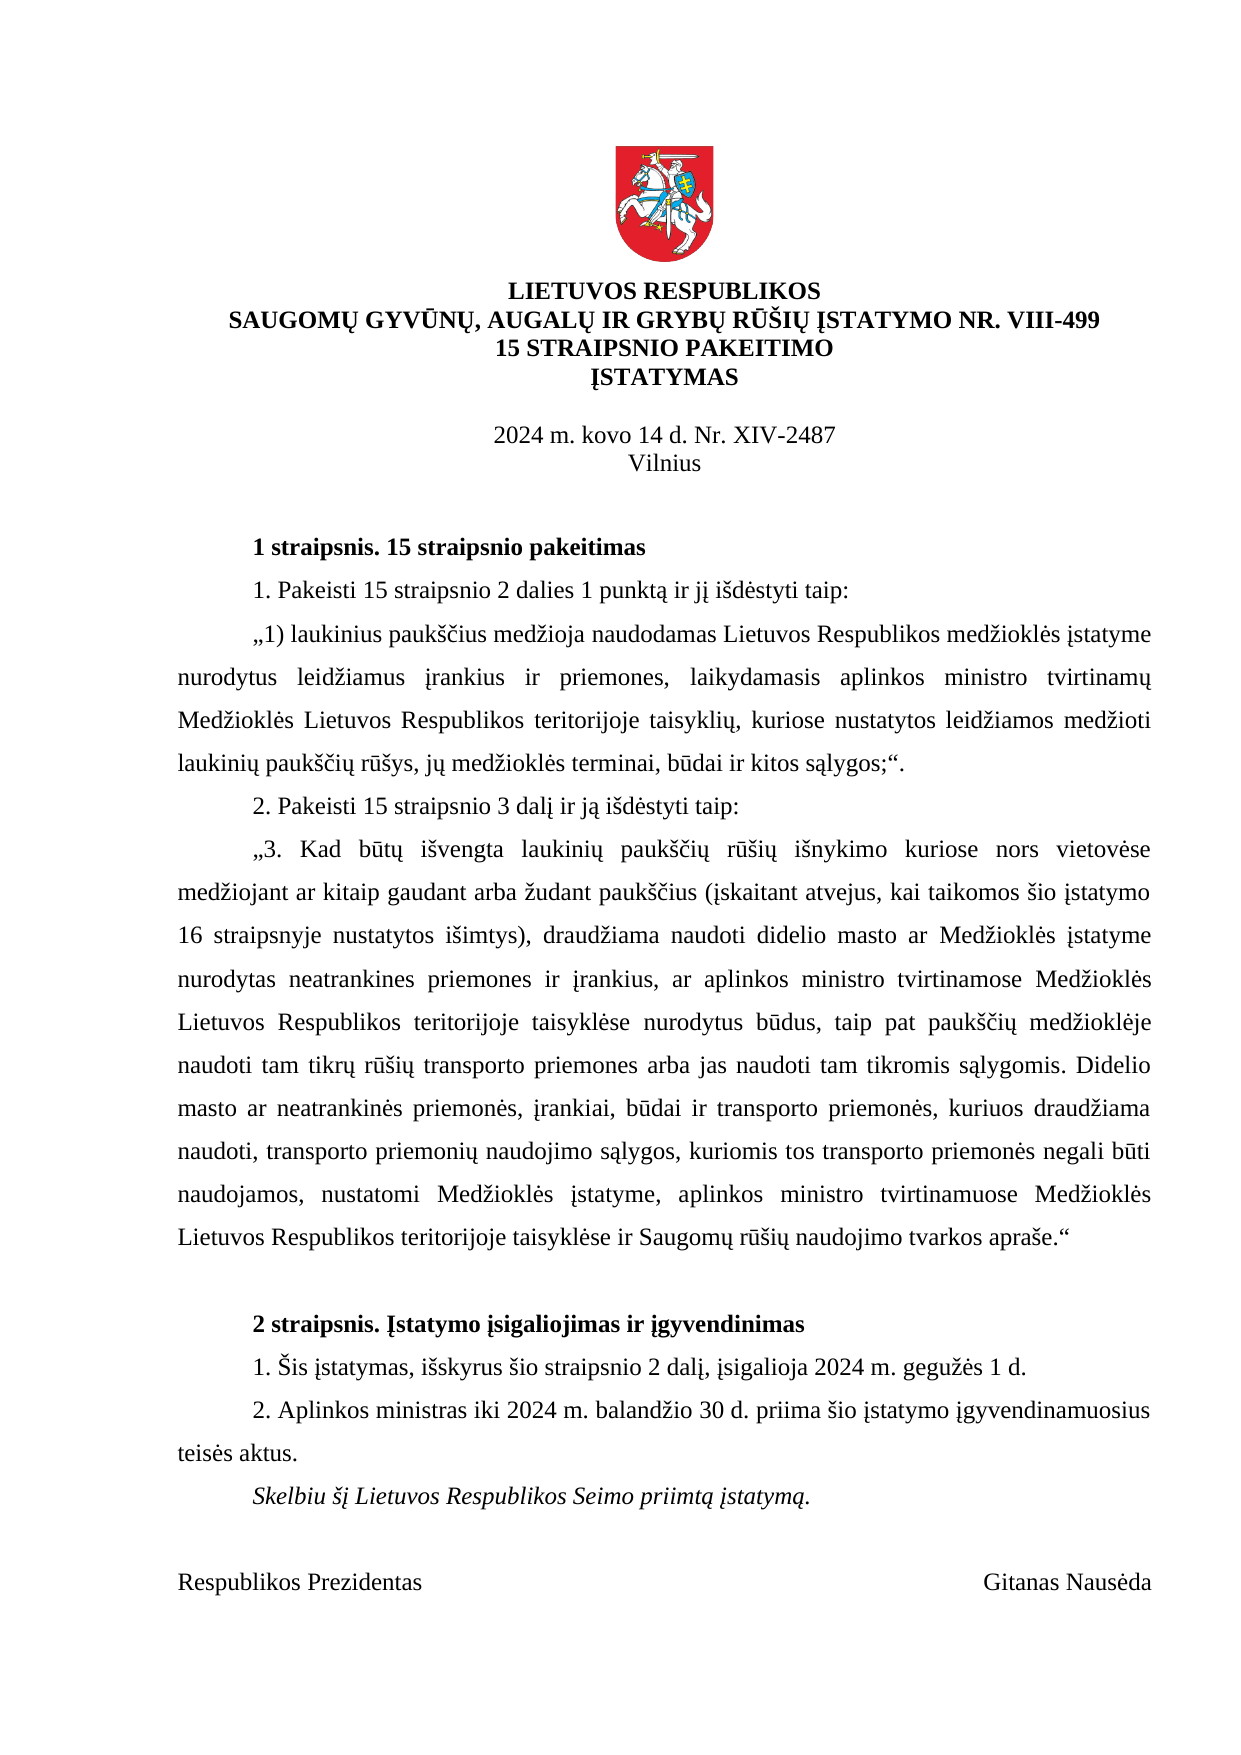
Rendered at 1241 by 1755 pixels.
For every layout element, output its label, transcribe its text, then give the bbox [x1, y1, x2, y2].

text 2. Aplinkos ministras iki 2024 m. balandžio 30 d. priima šio įstatymo įgyvendinamuosius teisės aktus. [177, 1395, 1152, 1467]
text 1 straipsnis. 15 straipsnio pakeitimas [177, 532, 1152, 561]
text Skelbiu šį Lietuvos Respublikos Seimo priimtą įstatymą. [177, 1481, 1152, 1510]
text 1. Šis įstatymas, išskyrus šio straipsnio 2 dalį, įsigalioja 2024 m. gegužės 1 d. [177, 1352, 1152, 1381]
text Vilnius [177, 448, 1152, 477]
text „1) laukinius paukščius medžioja naudodamas Lietuvos Respublikos medžioklės įstatyme nurodytus leidžiamus įrankius ir priemones, laikydamasis aplinkos ministro tvirtinamų Medžioklės Lietuvos Respublikos teritorijoje taisyklių, kuriose nustatytos leidžiamos medžioti laukinių paukščių rūšys, jų medžioklės terminai, būdai ir kitos sąlygos;“. [177, 619, 1152, 777]
text ĮSTATYMAS [177, 362, 1152, 391]
text LIETUVOS RESPUBLIKOS [177, 276, 1152, 305]
text 2024 m. kovo 14 d. Nr. XIV-2487 [177, 420, 1152, 448]
text 1. Pakeisti 15 straipsnio 2 dalies 1 punktą ir jį išdėstyti taip: [177, 576, 1152, 604]
text 2. Pakeisti 15 straipsnio 3 dalį ir ją išdėstyti taip: [177, 791, 1152, 820]
text SAUGOMŲ GYVŪNŲ, AUGALŲ IR GRYBŲ RŪŠIŲ ĮSTATYMO NR. VIII-499 15 STRAIPSNIO PAKEITIMO [177, 305, 1152, 362]
text 2 straipsnis. Įstatymo įsigaliojimas ir įgyvendinimas [177, 1309, 1152, 1337]
text „3. Kad būtų išvengta laukinių paukščių rūšių išnykimo kuriose nors vietovėse medžiojant ar kitaip gaudant arba žudant paukščius (įskaitant atvejus, kai taikomos šio įstatymo 16 straipsnyje nustatytos išimtys), draudžiama naudoti didelio masto ar Medžioklės įstatyme nurodytas neatrankines priemones ir įrankius, ar aplinkos ministro tvirtinamose Medžioklės Lietuvos Respublikos teritorijoje taisyklėse nurodytus būdus, taip pat paukščių medžioklėje naudoti tam tikrų rūšių transporto priemones arba jas naudoti tam tikromis sąlygomis. Didelio masto ar neatrankinės priemonės, įrankiai, būdai ir transporto priemonės, kuriuos draudžiama naudoti, transporto priemonių naudojimo sąlygos, kuriomis tos transporto priemonės negali būti naudojamos, nustatomi Medžioklės įstatyme, aplinkos ministro tvirtinamuose Medžioklės Lietuvos Respublikos teritorijoje taisyklėse ir Saugomų rūšių naudojimo tvarkos apraše.“ [177, 834, 1152, 1251]
text Respublikos Prezidentas Gitanas Nausėda [177, 1567, 1152, 1596]
